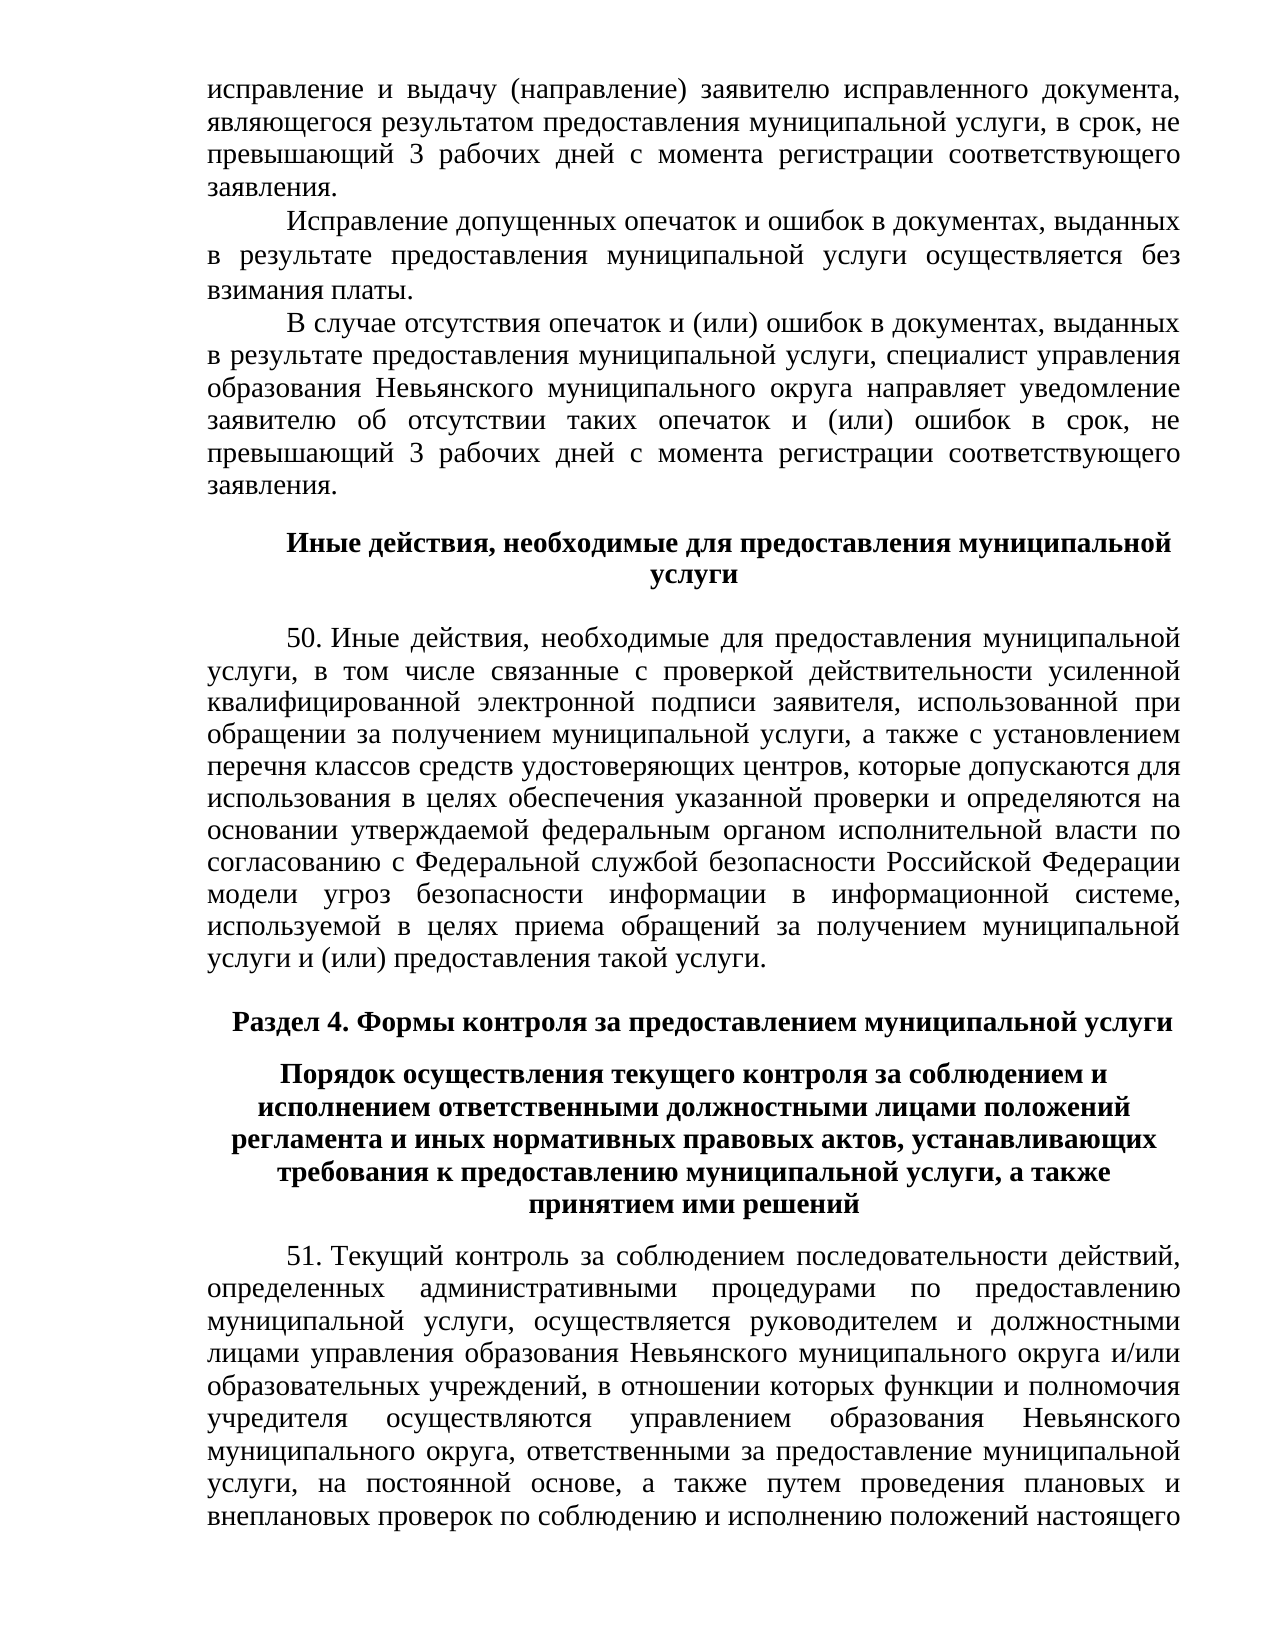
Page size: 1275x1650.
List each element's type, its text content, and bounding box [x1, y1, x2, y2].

text требования к предоставлению муниципальной услуги, а также [207, 1155, 1181, 1188]
text Порядок осуществления текущего контроля за соблюдением и исполнением ответственными должностными лицами положений регламента и иных нормативных правовых актов, устанавливающих [207, 1058, 1181, 1155]
text В случае отсутствия опечаток и (или) ошибок в документах, выданных в результате предоставления муниципальной услуги, специалист управления образования Невьянского муниципального округа направляет уведомление заявителю об отсутствии таких опечаток и (или) ошибок в срок, не превышающий 3 рабочих дней с момента регистрации соответствующего заявления. [207, 306, 1181, 501]
text Иные действия, необходимые для предоставления муниципальной [207, 526, 1181, 558]
text Раздел 4. Формы контроля за предоставлением муниципальной услуги [232, 1008, 1181, 1037]
text услуги [207, 558, 1181, 590]
text исправление и выдачу (направление) заявителю исправленного документа, являющегося результатом предоставления муниципальной услуги, в срок, не превышающий 3 рабочих дней с момента регистрации соответствующего заявления. [207, 73, 1181, 203]
text принятием ими решений [207, 1188, 1181, 1220]
list Текущий контроль за соблюдением последовательности действий, определенных административными процедурами по предоставлению муниципальной услуги, осуществляется руководителем и должностными лицами управления образования Невьянского муниципального округа и/или образовательных учреждений, в отношении которых функции и полномочия учредителя осуществляются управлением образования Невьянского муниципального округа, ответственными за предоставление муниципальной услуги, на постоянной основе, а также путем проведения плановых и внеплановых проверок по соблюдению и исполнению положений настоящего [207, 1239, 1181, 1531]
text Исправление допущенных опечаток и ошибок в документах, выданных в результате предоставления муниципальной услуги осуществляется без взимания платы. [207, 203, 1181, 306]
list Иные действия, необходимые для предоставления муниципальной услуги, в том числе связанные с проверкой действительности усиленной квалифицированной электронной подписи заявителя, использованной при обращении за получением муниципальной услуги, а также с установлением перечня классов средств удостоверяющих центров, которые допускаются для использования в целях обеспечения указанной проверки и определяются на основании утверждаемой федеральным органом исполнительной власти по согласованию с Федеральной службой безопасности Российской Федерации модели угроз безопасности информации в информационной системе, используемой в целях приема обращений за получением муниципальной услуги и (или) предоставления такой услуги. [207, 622, 1181, 974]
